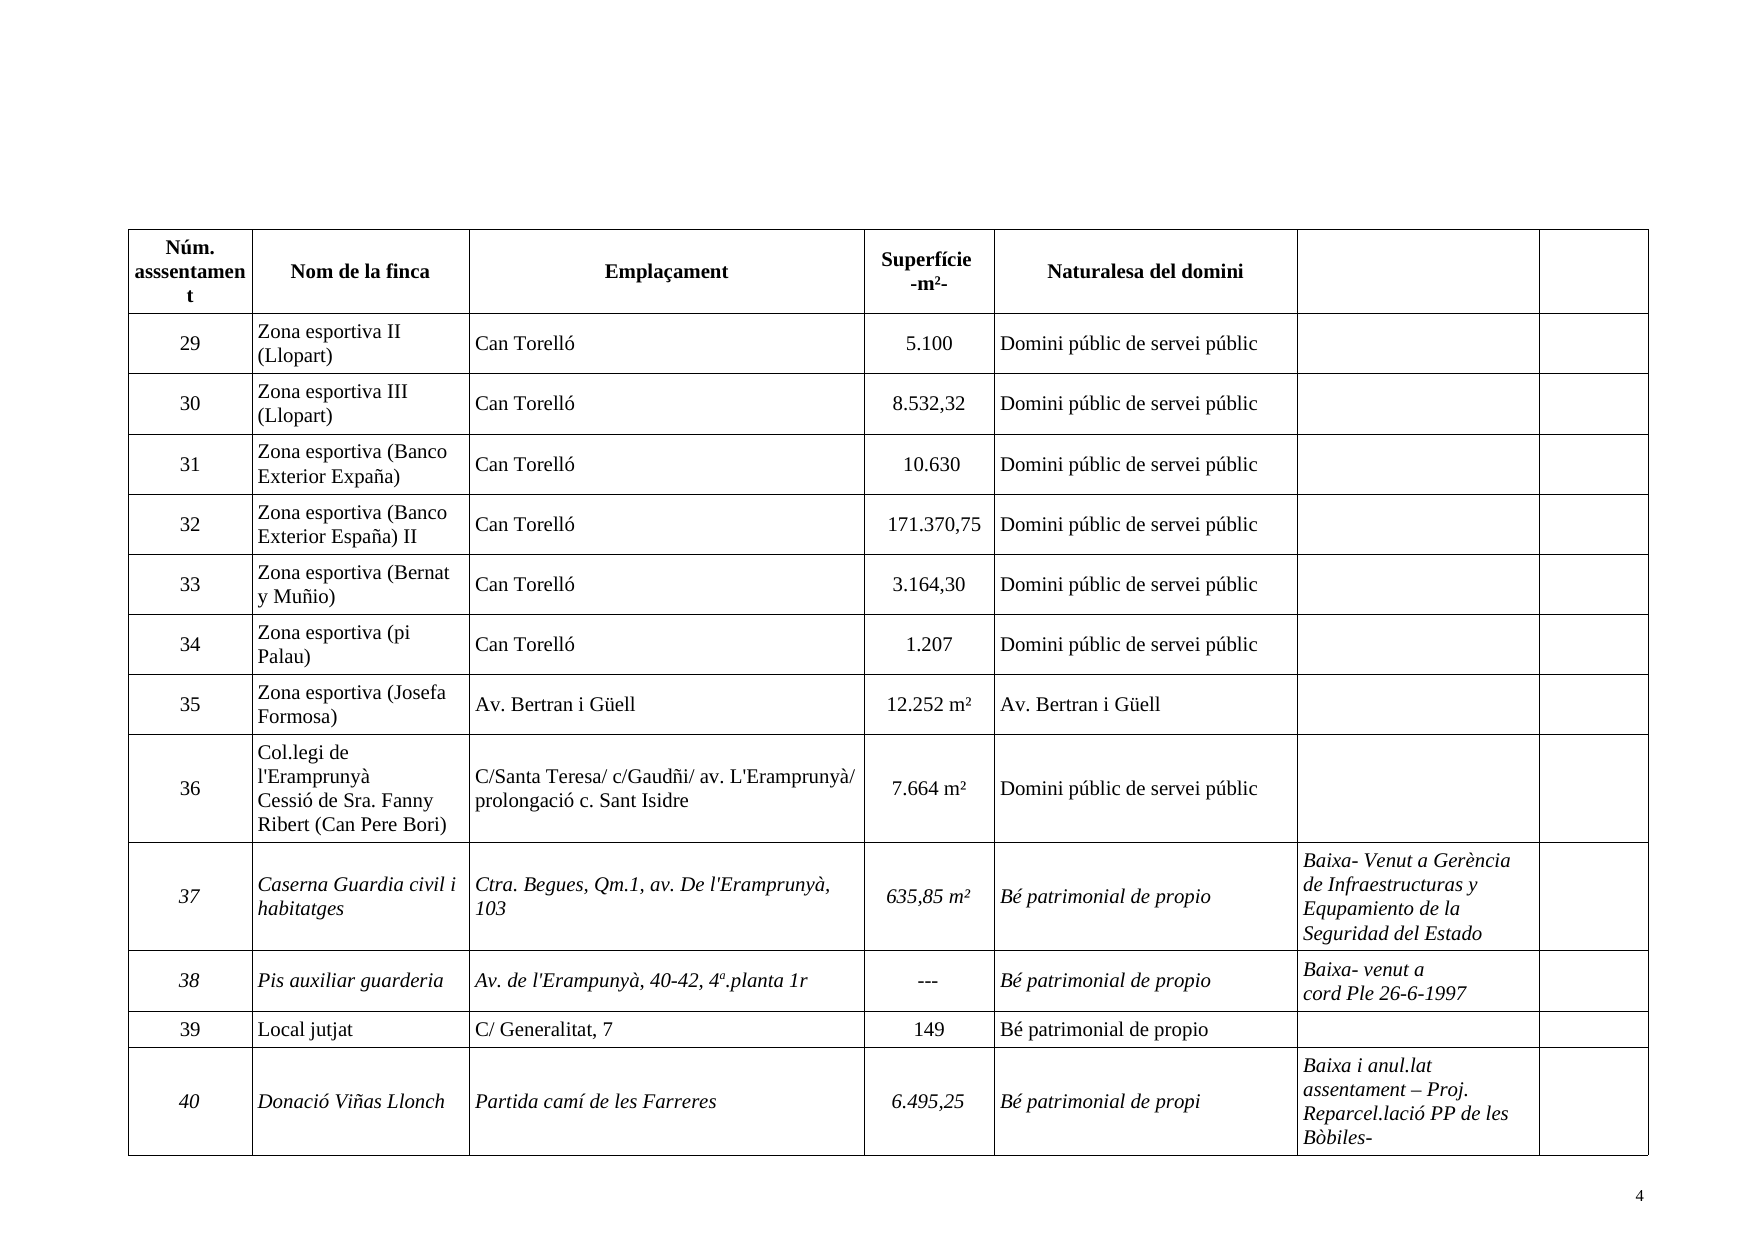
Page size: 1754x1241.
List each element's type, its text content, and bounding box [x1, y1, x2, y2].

table_cell Ctra. Begues, Qm.1, av. De l'Eramprunyà, 103 [470, 843, 864, 950]
table_cell [1298, 615, 1539, 674]
table_cell Domini públic de servei públic [995, 435, 1297, 493]
table_cell Domini públic de servei públic [995, 495, 1297, 554]
table_cell 34 [129, 615, 252, 674]
table_cell Baixa- venut a cord Ple 26-6-1997 [1298, 951, 1539, 1011]
table_cell Zona esportiva (Josefa Formosa) [253, 675, 469, 734]
table_cell 635,85 m² [865, 843, 994, 950]
table_cell [1540, 1012, 1648, 1047]
table_cell Can Torelló [470, 495, 864, 554]
table_cell Zona esportiva (Banco Exterior España) II [253, 495, 469, 554]
table_cell [1540, 843, 1648, 950]
table_header Núm. asssentament [129, 230, 252, 313]
table_cell [1298, 435, 1539, 493]
table_cell Can Torelló [470, 314, 864, 373]
table_cell [1540, 675, 1648, 734]
table_cell 36 [129, 735, 252, 842]
table_cell C/ Generalitat, 7 [470, 1012, 864, 1047]
table_cell 149 [865, 1012, 994, 1047]
table_cell 10.630 [865, 435, 994, 493]
table_cell 3.164,30 [865, 555, 994, 614]
table_cell [1540, 735, 1648, 842]
table_cell [1298, 735, 1539, 842]
table_cell 8.532,32 [865, 374, 994, 433]
table_cell 6.495,25 [865, 1048, 994, 1155]
table_cell 5.100 [865, 314, 994, 373]
table_cell Zona esportiva (Banco Exterior Expaña) [253, 435, 469, 493]
table_cell Partida camí de les Farreres [470, 1048, 864, 1155]
table_cell Local jutjat [253, 1012, 469, 1047]
table_cell [1540, 314, 1648, 373]
table_cell Bé patrimonial de propio [995, 1012, 1297, 1047]
table_cell Zona esportiva III (Llopart) [253, 374, 469, 433]
table_cell Domini públic de servei públic [995, 374, 1297, 433]
table_cell 38 [129, 951, 252, 1011]
table_cell [1298, 675, 1539, 734]
table_cell 32 [129, 495, 252, 554]
table_cell Can Torelló [470, 615, 864, 674]
table_cell [1540, 495, 1648, 554]
table_cell [1298, 374, 1539, 433]
table_header [1298, 230, 1539, 313]
table_cell Bé patrimonial de propio [995, 843, 1297, 950]
table_cell Donació Viñas Llonch [253, 1048, 469, 1155]
table_cell [1540, 951, 1648, 1011]
table_header Nom de la finca [253, 230, 469, 313]
table_header Superfície -m²- [865, 230, 994, 313]
table_cell C/Santa Teresa/ c/Gaudñi/ av. L'Eramprunyà/ prolongació c. Sant Isidre [470, 735, 864, 842]
table_cell Col.legi de l'Eramprunyà Cessió de Sra. Fanny Ribert (Can Pere Bori) [253, 735, 469, 842]
table_cell [1540, 555, 1648, 614]
table_cell Zona esportiva II (Llopart) [253, 314, 469, 373]
table_cell Bé patrimonial de propi [995, 1048, 1297, 1155]
table_cell 171.370,75 [865, 495, 994, 554]
table_cell 40 [129, 1048, 252, 1155]
table_header Naturalesa del domini [995, 230, 1297, 313]
table_header [1540, 230, 1648, 313]
table_cell 29 [129, 314, 252, 373]
table_cell 1.207 [865, 615, 994, 674]
table_cell Can Torelló [470, 435, 864, 493]
table_cell --- [865, 951, 994, 1011]
table_cell Domini públic de servei públic [995, 314, 1297, 373]
table_cell Baixa- Venut a Gerència de Infraestructuras y Equpamiento de la Seguridad del Estado [1298, 843, 1539, 950]
table_header Emplaçament [470, 230, 864, 313]
table_cell Av. Bertran i Güell [995, 675, 1297, 734]
table_cell Domini públic de servei públic [995, 735, 1297, 842]
table_cell 31 [129, 435, 252, 493]
table_cell Av. Bertran i Güell [470, 675, 864, 734]
table_cell Domini públic de servei públic [995, 555, 1297, 614]
table_cell Baixa i anul.lat assentament – Proj. Reparcel.lació PP de les Bòbiles- [1298, 1048, 1539, 1155]
table_cell [1298, 555, 1539, 614]
table_cell 39 [129, 1012, 252, 1047]
table_cell Can Torelló [470, 555, 864, 614]
table_cell Caserna Guardia civil i habitatges [253, 843, 469, 950]
table_cell 37 [129, 843, 252, 950]
table_cell 12.252 m² [865, 675, 994, 734]
table_cell [1298, 1012, 1539, 1047]
table_cell [1540, 374, 1648, 433]
table_cell [1298, 314, 1539, 373]
table_cell Bé patrimonial de propio [995, 951, 1297, 1011]
table_cell 30 [129, 374, 252, 433]
table_cell [1298, 495, 1539, 554]
table_cell 33 [129, 555, 252, 614]
table_cell [1540, 435, 1648, 493]
table_cell Can Torelló [470, 374, 864, 433]
table_cell Av. de l'Erampunyà, 40-42, 4a.planta 1r [470, 951, 864, 1011]
table_cell Zona esportiva (Bernat y Muñio) [253, 555, 469, 614]
table_cell [1540, 615, 1648, 674]
table_cell [1540, 1048, 1648, 1155]
table_cell Zona esportiva (pi Palau) [253, 615, 469, 674]
table_cell 7.664 m² [865, 735, 994, 842]
table_cell Pis auxiliar guarderia [253, 951, 469, 1011]
table_cell 35 [129, 675, 252, 734]
table_cell Domini públic de servei públic [995, 615, 1297, 674]
